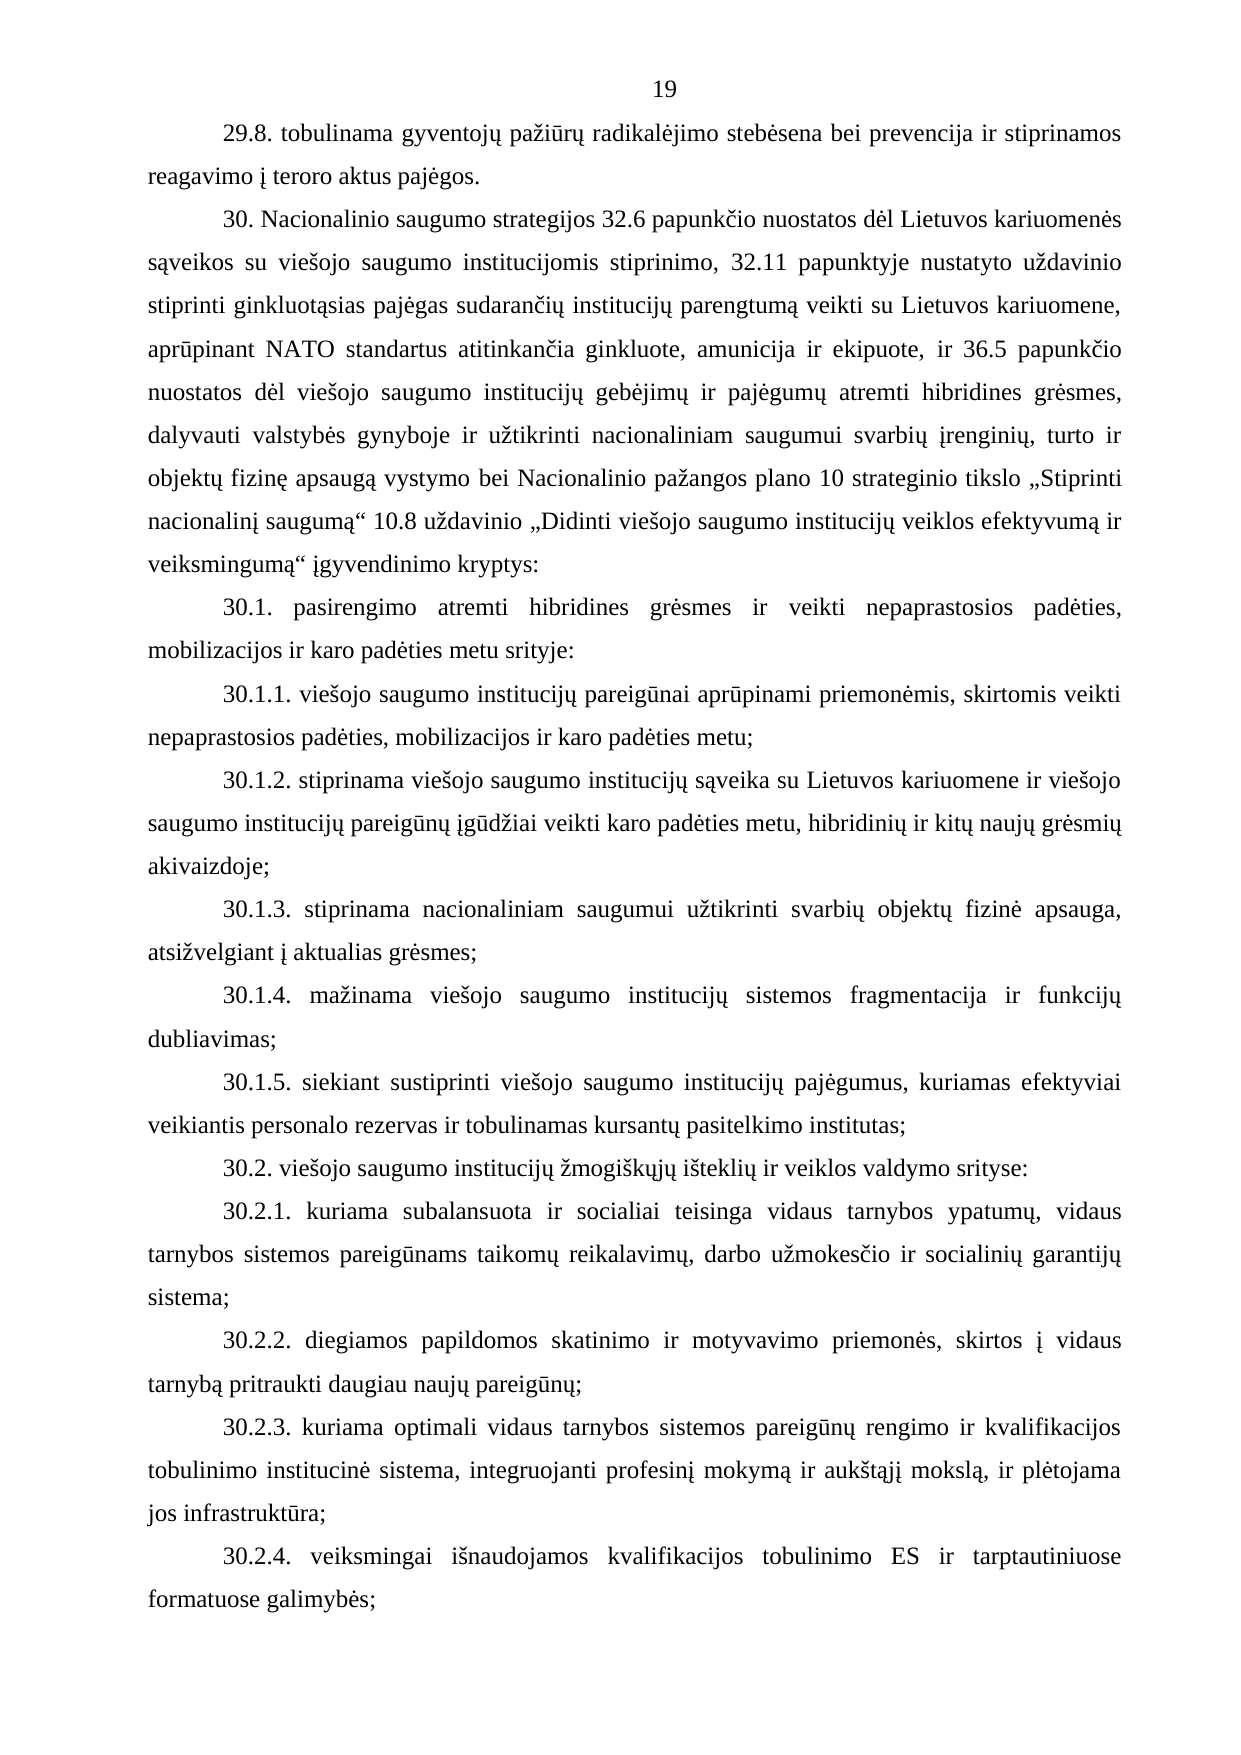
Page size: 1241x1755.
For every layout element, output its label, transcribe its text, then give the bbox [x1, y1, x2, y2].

text 30. Nacionalinio saugumo strategijos 32.6 papunkčio nuostatos dėl Lietuvos kariuomenės sąveikos su viešojo saugumo institucijomis stiprinimo, 32.11 papunktyje nustatyto uždavinio stiprinti ginkluotąsias pajėgas sudarančių institucijų parengtumą veikti su Lietuvos kariuomene, aprūpinant NATO standartus atitinkančia ginkluote, amunicija ir ekipuote, ir 36.5 papunkčio nuostatos dėl viešojo saugumo institucijų gebėjimų ir pajėgumų atremti hibridines grėsmes, dalyvauti valstybės gynyboje ir užtikrinti nacionaliniam saugumui svarbių įrenginių, turto ir objektų fizinę apsaugą vystymo bei Nacionalinio pažangos plano 10 strateginio tikslo „Stiprinti nacionalinį saugumą“ 10.8 uždavinio „Didinti viešojo saugumo institucijų veiklos efektyvumą ir veiksmingumą“ įgyvendinimo kryptys: [148, 204, 1122, 578]
text 30.1.1. viešojo saugumo institucijų pareigūnai aprūpinami priemonėmis, skirtomis veikti nepaprastosios padėties, mobilizacijos ir karo padėties metu; [148, 679, 1122, 751]
text 30.2.1. kuriama subalansuota ir socialiai teisinga vidaus tarnybos ypatumų, vidaus tarnybos sistemos pareigūnams taikomų reikalavimų, darbo užmokesčio ir socialinių garantijų sistema; [148, 1196, 1122, 1311]
text 30.2.4. veiksmingai išnaudojamos kvalifikacijos tobulinimo ES ir tarptautiniuose formatuose galimybės; [148, 1541, 1122, 1613]
text 30.2. viešojo saugumo institucijų žmogiškųjų išteklių ir veiklos valdymo srityse: [148, 1153, 1122, 1182]
text 30.1. pasirengimo atremti hibridines grėsmes ir veikti nepaprastosios padėties, mobilizacijos ir karo padėties metu srityje: [148, 592, 1122, 664]
text 30.1.5. siekiant sustiprinti viešojo saugumo institucijų pajėgumus, kuriamas efektyviai veikiantis personalo rezervas ir tobulinamas kursantų pasitelkimo institutas; [148, 1067, 1122, 1139]
text 30.2.2. diegiamos papildomos skatinimo ir motyvavimo priemonės, skirtos į vidaus tarnybą pritraukti daugiau naujų pareigūnų; [148, 1326, 1122, 1397]
text 29.8. tobulinama gyventojų pažiūrų radikalėjimo stebėsena bei prevencija ir stiprinamos reagavimo į teroro aktus pajėgos. [148, 118, 1122, 190]
text 30.1.2. stiprinama viešojo saugumo institucijų sąveika su Lietuvos kariuomene ir viešojo saugumo institucijų pareigūnų įgūdžiai veikti karo padėties metu, hibridinių ir kitų naujų grėsmių akivaizdoje; [148, 765, 1122, 880]
text 30.2.3. kuriama optimali vidaus tarnybos sistemos pareigūnų rengimo ir kvalifikacijos tobulinimo institucinė sistema, integruojanti profesinį mokymą ir aukštąjį mokslą, ir plėtojama jos infrastruktūra; [148, 1412, 1122, 1527]
text 30.1.3. stiprinama nacionaliniam saugumui užtikrinti svarbių objektų fizinė apsauga, atsižvelgiant į aktualias grėsmes; [148, 894, 1122, 966]
text 30.1.4. mažinama viešojo saugumo institucijų sistemos fragmentacija ir funkcijų dubliavimas; [148, 981, 1122, 1052]
